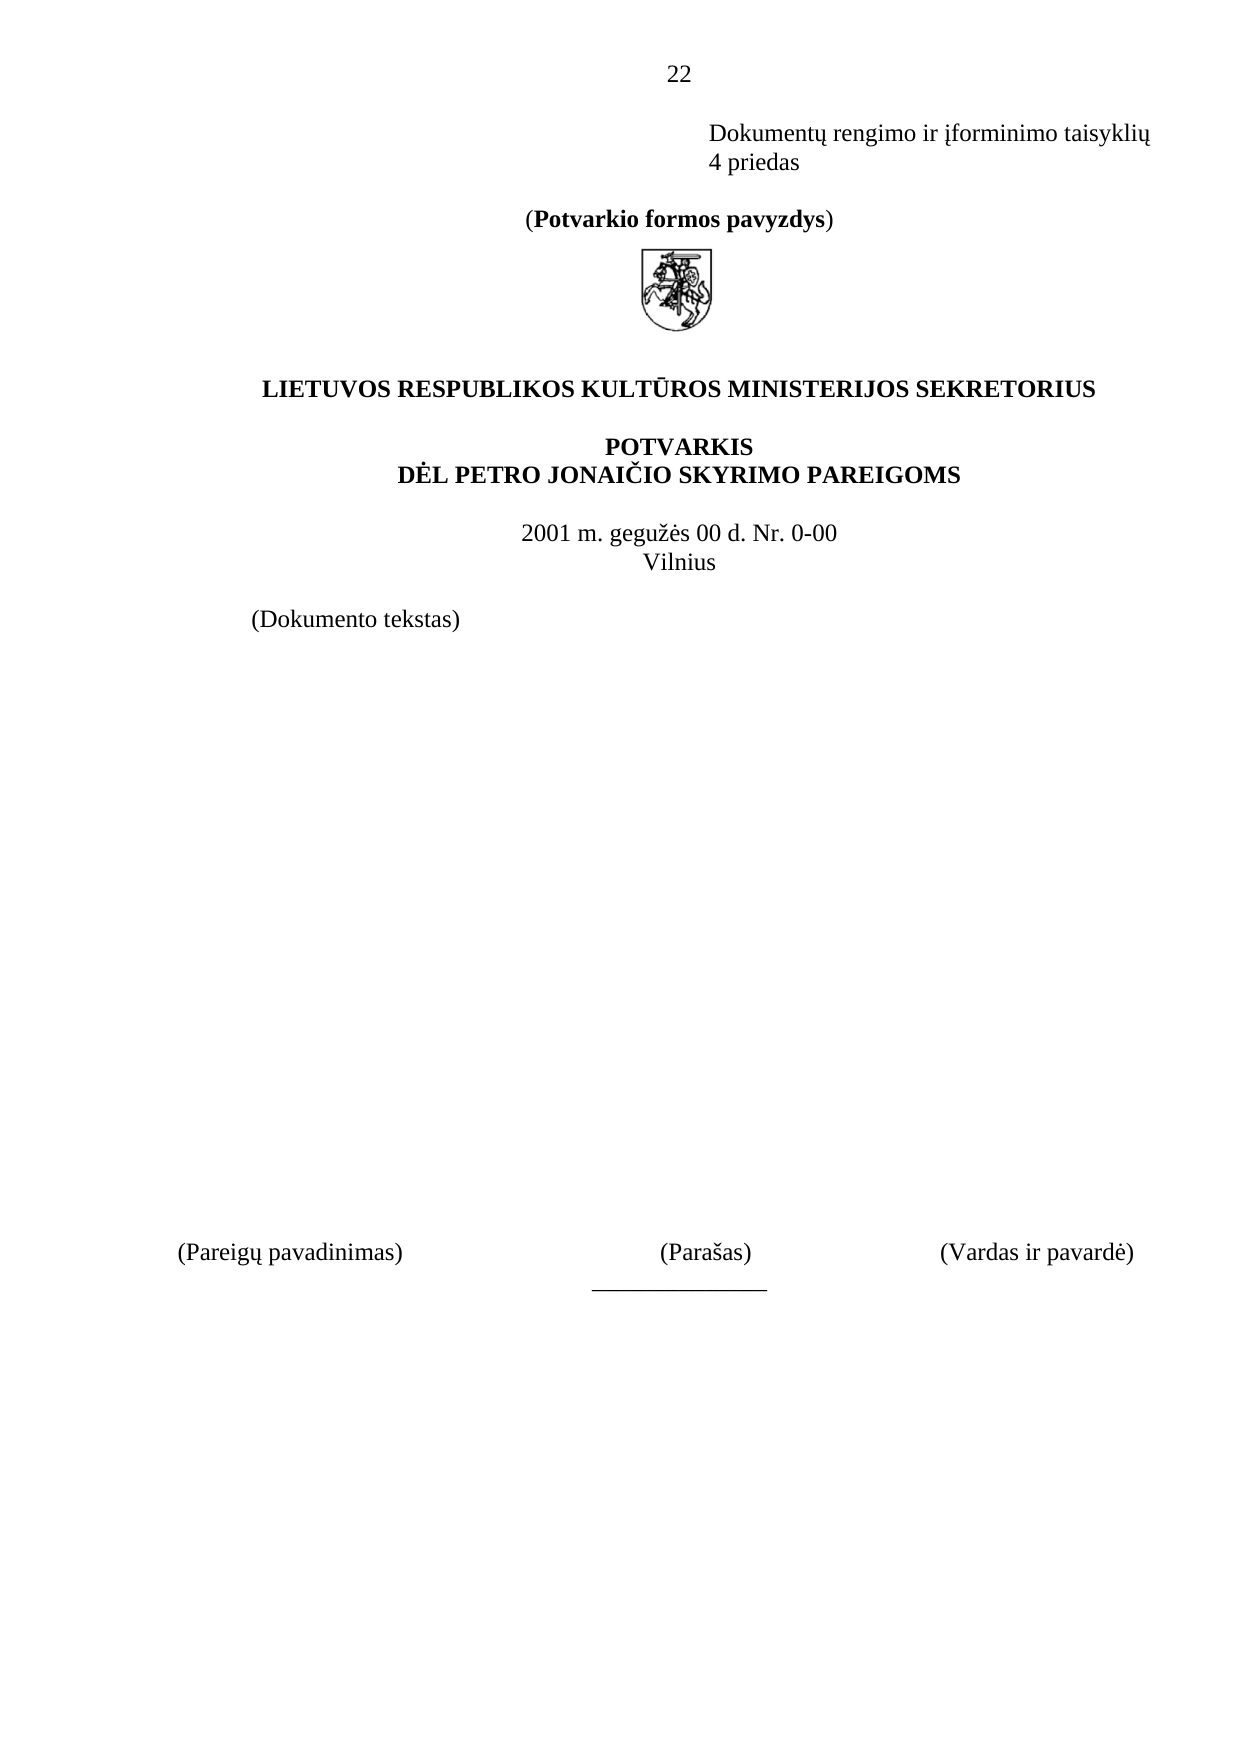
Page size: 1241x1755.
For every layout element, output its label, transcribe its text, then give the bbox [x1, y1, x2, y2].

text (Pareigų pavadinimas) (Parašas) (Vardas ir pavardė) [177, 1237, 1181, 1266]
text 4 priedas [177, 147, 1181, 176]
text ______________ [177, 1266, 1181, 1294]
text (Potvarkio formos pavyzdys) [177, 204, 1181, 233]
text 2001 m. gegužės 00 d. Nr. 0-00 [177, 518, 1181, 547]
text DĖL PETRO JONAIČIO SKYRIMO PAREIGOMS [177, 461, 1181, 489]
text Dokumentų rengimo ir įforminimo taisyklių [177, 118, 1181, 147]
text POTVARKIS [177, 432, 1181, 461]
text LIETUVOS RESPUBLIKOS KULTŪROS MINISTERIJOS SEKRETORIUS [177, 374, 1181, 403]
text (Dokumento tekstas) [177, 604, 1181, 633]
text Vilnius [177, 547, 1181, 576]
